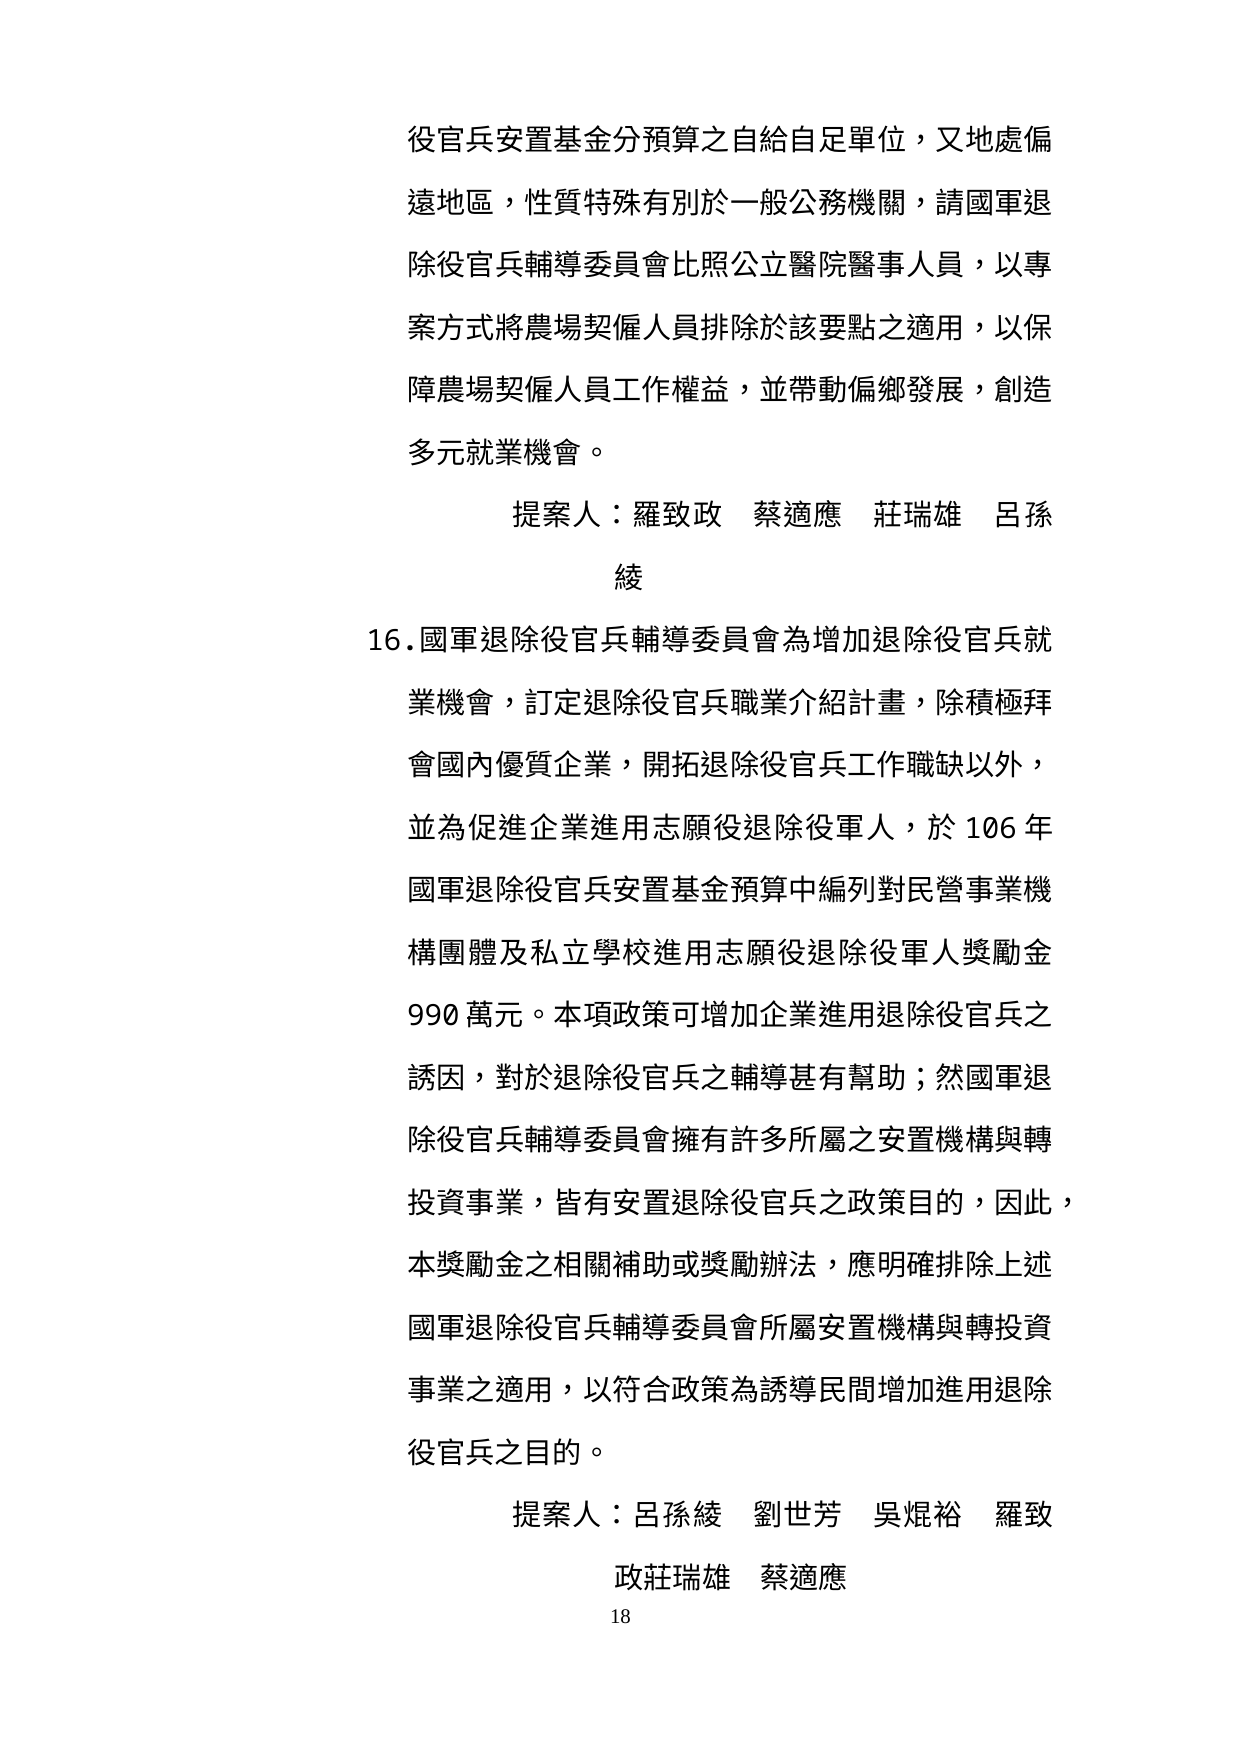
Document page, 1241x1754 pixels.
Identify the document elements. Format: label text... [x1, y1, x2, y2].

text 提案人：羅致政 蔡適應 莊瑞雄 呂孫綾 [512, 471, 1053, 596]
text 役官兵安置基金分預算之自給自足單位，又地處偏遠地區，性質特殊有別於一般公務機關，請國軍退除役官兵輔導委員會比照公立醫院醫事人員，以專案方式將農場契僱人員排除於該要點之適用，以保障農場契僱人員工作權益，並帶動偏鄉發展，創造多元就業機會。 [366, 96, 1053, 471]
text 提案人：呂孫綾 劉世芳 吳焜裕 羅致政莊瑞雄 蔡適應 [512, 1471, 1053, 1596]
text 16.國軍退除役官兵輔導委員會為增加退除役官兵就業機會，訂定退除役官兵職業介紹計畫，除積極拜會國內優質企業，開拓退除役官兵工作職缺以外，並為促進企業進用志願役退除役軍人，於106年國軍退除役官兵安置基金預算中編列對民營事業機構團體及私立學校進用志願役退除役軍人獎勵金990萬元。本項政策可增加企業進用退除役官兵之誘因，對於退除役官兵之輔導甚有幫助；然國軍退除役官兵輔導委員會擁有許多所屬之安置機構與轉投資事業，皆有安置退除役官兵之政策目的，因此，本獎勵金之相關補助或獎勵辦法，應明確排除上述國軍退除役官兵輔導委員會所屬安置機構與轉投資事業之適用，以符合政策為誘導民間增加進用退除役官兵之目的。 [366, 596, 1053, 1471]
